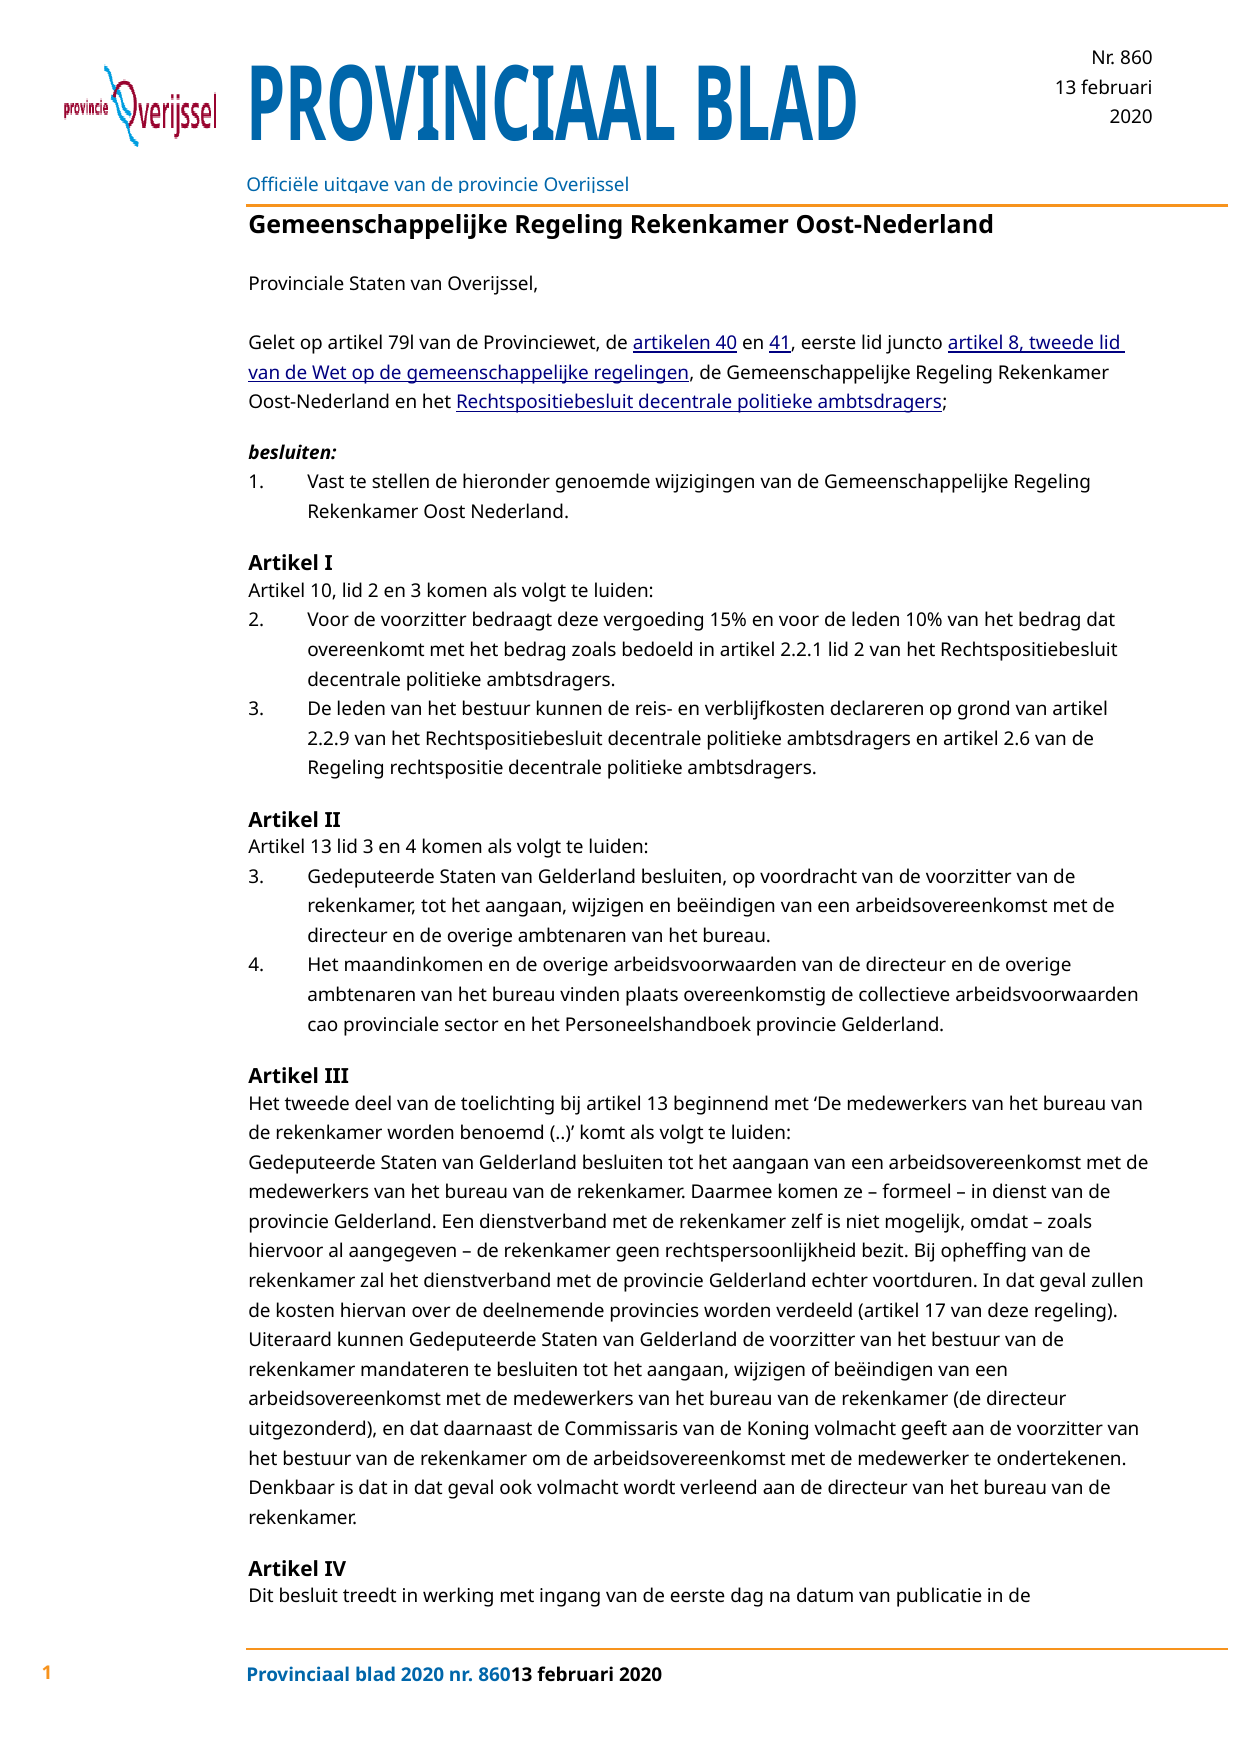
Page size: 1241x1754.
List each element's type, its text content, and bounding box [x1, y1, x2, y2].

text Dit besluit treedt in werking met ingang van de eerste dag na datum van publicatie in de [248, 1583, 1152, 1608]
list Gedeputeerde Staten van Gelderland besluiten, op voordracht van de voorzitter van de rekenkamer, tot het aangaan, wijzigen en beëindigen van een arbeidsovereenkomst met de directeur en de overige ambtenaren van het bureau. [248, 863, 1152, 948]
text Artikel IV [248, 1554, 1152, 1583]
text Gedeputeerde Staten van Gelderland besluiten tot het aangaan van een arbeidsovereenkomst met de medewerkers van het bureau van de rekenkamer. Daarmee komen ze – formeel – in dienst van de provincie Gelderland. Een dienstverband met de rekenkamer zelf is niet mogelijk, omdat – zoals hiervoor al aangegeven – de rekenkamer geen rechtspersoonlijkheid bezit. Bij opheffing van de rekenkamer zal het dienstverband met de provincie Gelderland echter voortduren. In dat geval zullen de kosten hiervan over de deelnemende provincies worden verdeeld (artikel 17 van deze regeling). [248, 1149, 1152, 1322]
text Artikel II [248, 805, 1152, 833]
list Het maandinkomen en de overige arbeidsvoorwaarden van de directeur en de overige ambtenaren van het bureau vinden plaats overeenkomstig de collectieve arbeidsvoorwaarden cao provinciale sector en het Personeelshandboek provincie Gelderland. [248, 952, 1152, 1037]
text Artikel I [248, 548, 1152, 577]
text Artikel 13 lid 3 en 4 komen als volgt te luiden: [248, 833, 1152, 859]
text Artikel 10, lid 2 en 3 komen als volgt te luiden: [248, 577, 1152, 603]
text Artikel III [248, 1061, 1152, 1090]
list Voor de voorzitter bedraagt deze vergoeding 15% en voor de leden 10% van het bedrag dat overeenkomt met het bedrag zoals bedoeld in artikel 2.2.1 lid 2 van het Rechtspositiebesluit decentrale politieke ambtsdragers. [248, 607, 1152, 691]
text besluiten: [248, 439, 1152, 465]
text Het tweede deel van de toelichting bij artikel 13 beginnend met ‘De medewerkers van het bureau van de rekenkamer worden benoemd (..)’ komt als volgt te luiden: [248, 1090, 1152, 1145]
picture [41, 47, 231, 172]
list Vast te stellen de hieronder genoemde wijzigingen van de Gemeenschappelijke Regeling Rekenkamer Oost Nederland. [248, 468, 1152, 524]
text Gelet op artikel 79l van de Provinciewet, de artikelen 40 en 41, eerste lid juncto artikel 8, tweede lid van de Wet op de gemeenschappelijke regelingen, de Gemeenschappelijke Regeling Rekenkamer Oost-Nederland en het Rechtspositiebesluit decentrale politieke ambtsdragers; [248, 329, 1152, 414]
text Provinciale Staten van Overijssel, [248, 270, 1152, 296]
text Gemeenschappelijke Regeling Rekenkamer Oost-Nederland [248, 207, 1152, 241]
text Uiteraard kunnen Gedeputeerde Staten van Gelderland de voorzitter van het bestuur van de rekenkamer mandateren te besluiten tot het aangaan, wijzigen of beëindigen van een arbeidsovereenkomst met de medewerkers van het bureau van de rekenkamer (de directeur uitgezonderd), en dat daarnaast de Commissaris van de Koning volmacht geeft aan de voorzitter van het bestuur van de rekenkamer om de arbeidsovereenkomst met de medewerker te ondertekenen. Denkbaar is dat in dat geval ook volmacht wordt verleend aan de directeur van het bureau van de rekenkamer. [248, 1326, 1152, 1529]
list De leden van het bestuur kunnen de reis- en verblijfkosten declareren op grond van artikel 2.2.9 van het Rechtspositiebesluit decentrale politieke ambtsdragers en artikel 2.6 van de Regeling rechtspositie decentrale politieke ambtsdragers. [248, 695, 1152, 780]
